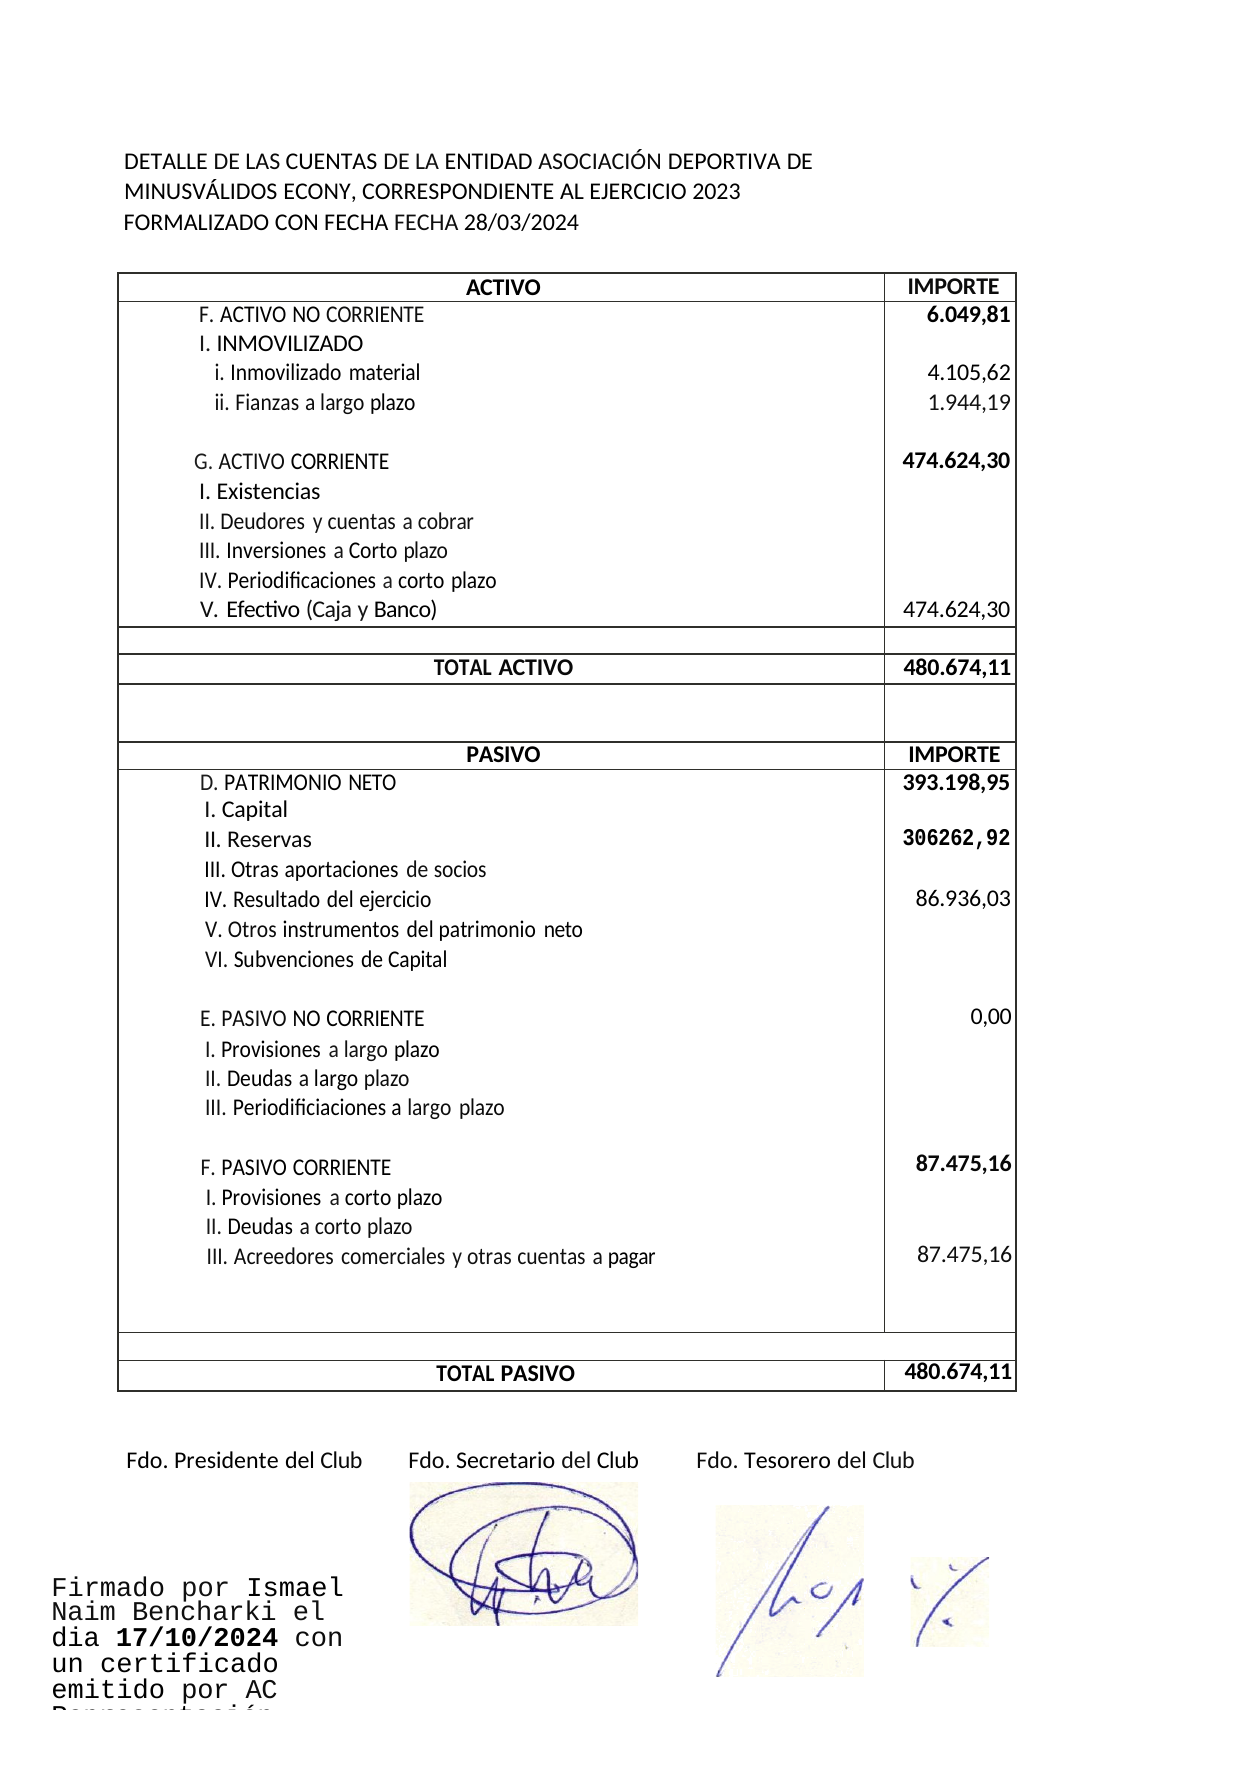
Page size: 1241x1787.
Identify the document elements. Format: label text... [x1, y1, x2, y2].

table_cell [885, 478, 1015, 507]
table_cell II. Deudas a largo plazo [119, 1065, 884, 1094]
table_cell i. Inmovilizado material [119, 359, 884, 388]
table_cell III. Inversiones a Corto plazo [119, 537, 884, 567]
table_cell [885, 508, 1015, 537]
table_cell [885, 946, 1015, 989]
text Fdo. Presidente del Club Fdo. Secretario del Club Fdo. Tesorero del Club [126, 1445, 1086, 1474]
table_cell 0,00 [885, 989, 1015, 1035]
table_cell V. Otros instrumentos del patrimonio neto [119, 916, 884, 946]
table_cell III. Periodificiaciones a largo plazo [119, 1094, 884, 1137]
table_cell [885, 329, 1015, 359]
table_cell II. Deudores y cuentas a cobrar [119, 508, 884, 537]
table_cell 6.049,81 [885, 302, 1015, 329]
table_cell [885, 628, 1015, 653]
table_cell [885, 1183, 1015, 1213]
table_cell II. Deudas a corto plazo [119, 1213, 884, 1242]
table_cell 87.475,16 [885, 1242, 1015, 1332]
table_cell [885, 1035, 1015, 1065]
table_cell 1.944,19 [885, 388, 1015, 433]
table_cell [885, 1065, 1015, 1094]
table_cell I. INMOVILIZADO [119, 329, 884, 359]
table_cell G. ACTIVO CORRIENTE [119, 433, 884, 478]
table_cell IV. Resultado del ejercicio [119, 885, 884, 916]
table_cell 87.475,16 [885, 1137, 1015, 1183]
table_cell TOTAL ACTIVO [119, 655, 884, 683]
table_cell V. Efectivo (Caja y Banco) [119, 596, 884, 626]
table_cell IMPORTE [885, 743, 1015, 768]
table_cell II. Reservas [119, 825, 884, 856]
table_cell [119, 1333, 1015, 1359]
table_cell [885, 856, 1015, 885]
table_cell E. PASIVO NO CORRIENTE [119, 989, 884, 1035]
table_cell F. ACTIVO NO CORRIENTE [119, 302, 884, 329]
table_cell I. Provisiones a corto plazo [119, 1183, 884, 1213]
table_cell IV. Periodificaciones a corto plazo [119, 567, 884, 596]
table_cell TOTAL PASIVO [119, 1361, 884, 1390]
table_cell 306262,92 [885, 825, 1015, 856]
table_cell III. Acreedores comerciales y otras cuentas a pagar [119, 1242, 884, 1332]
table_cell 474.624,30 [885, 433, 1015, 478]
table_cell 480.674,11 [885, 1361, 1015, 1390]
table_cell [885, 567, 1015, 596]
table_cell [885, 537, 1015, 567]
table_header ACTIVO [119, 274, 884, 301]
table_cell 480.674,11 [885, 655, 1015, 683]
table_cell 474.624,30 [885, 596, 1015, 626]
table_cell 393.198,95 [885, 770, 1015, 797]
table_cell [119, 628, 884, 653]
table_cell [885, 797, 1015, 825]
table_cell [885, 1213, 1015, 1242]
table_cell PASIVO [119, 743, 884, 768]
table_cell [885, 1094, 1015, 1137]
table_cell [885, 916, 1015, 946]
table_cell [885, 685, 1015, 741]
table_cell III. Otras aportaciones de socios [119, 856, 884, 885]
table_cell 86.936,03 [885, 885, 1015, 916]
table_cell [119, 685, 884, 741]
table_cell I. Provisiones a largo plazo [119, 1035, 884, 1065]
table_cell I. Existencias [119, 478, 884, 507]
table_cell I. Capital [119, 797, 884, 825]
table_cell ii. Fianzas a largo plazo [119, 388, 884, 433]
table_cell 4.105,62 [885, 359, 1015, 388]
table_cell VI. Subvenciones de Capital [119, 946, 884, 989]
table_header IMPORTE [885, 274, 1015, 301]
table_cell F. PASIVO CORRIENTE [119, 1137, 884, 1183]
table_cell D. PATRIMONIO NETO [119, 770, 884, 797]
